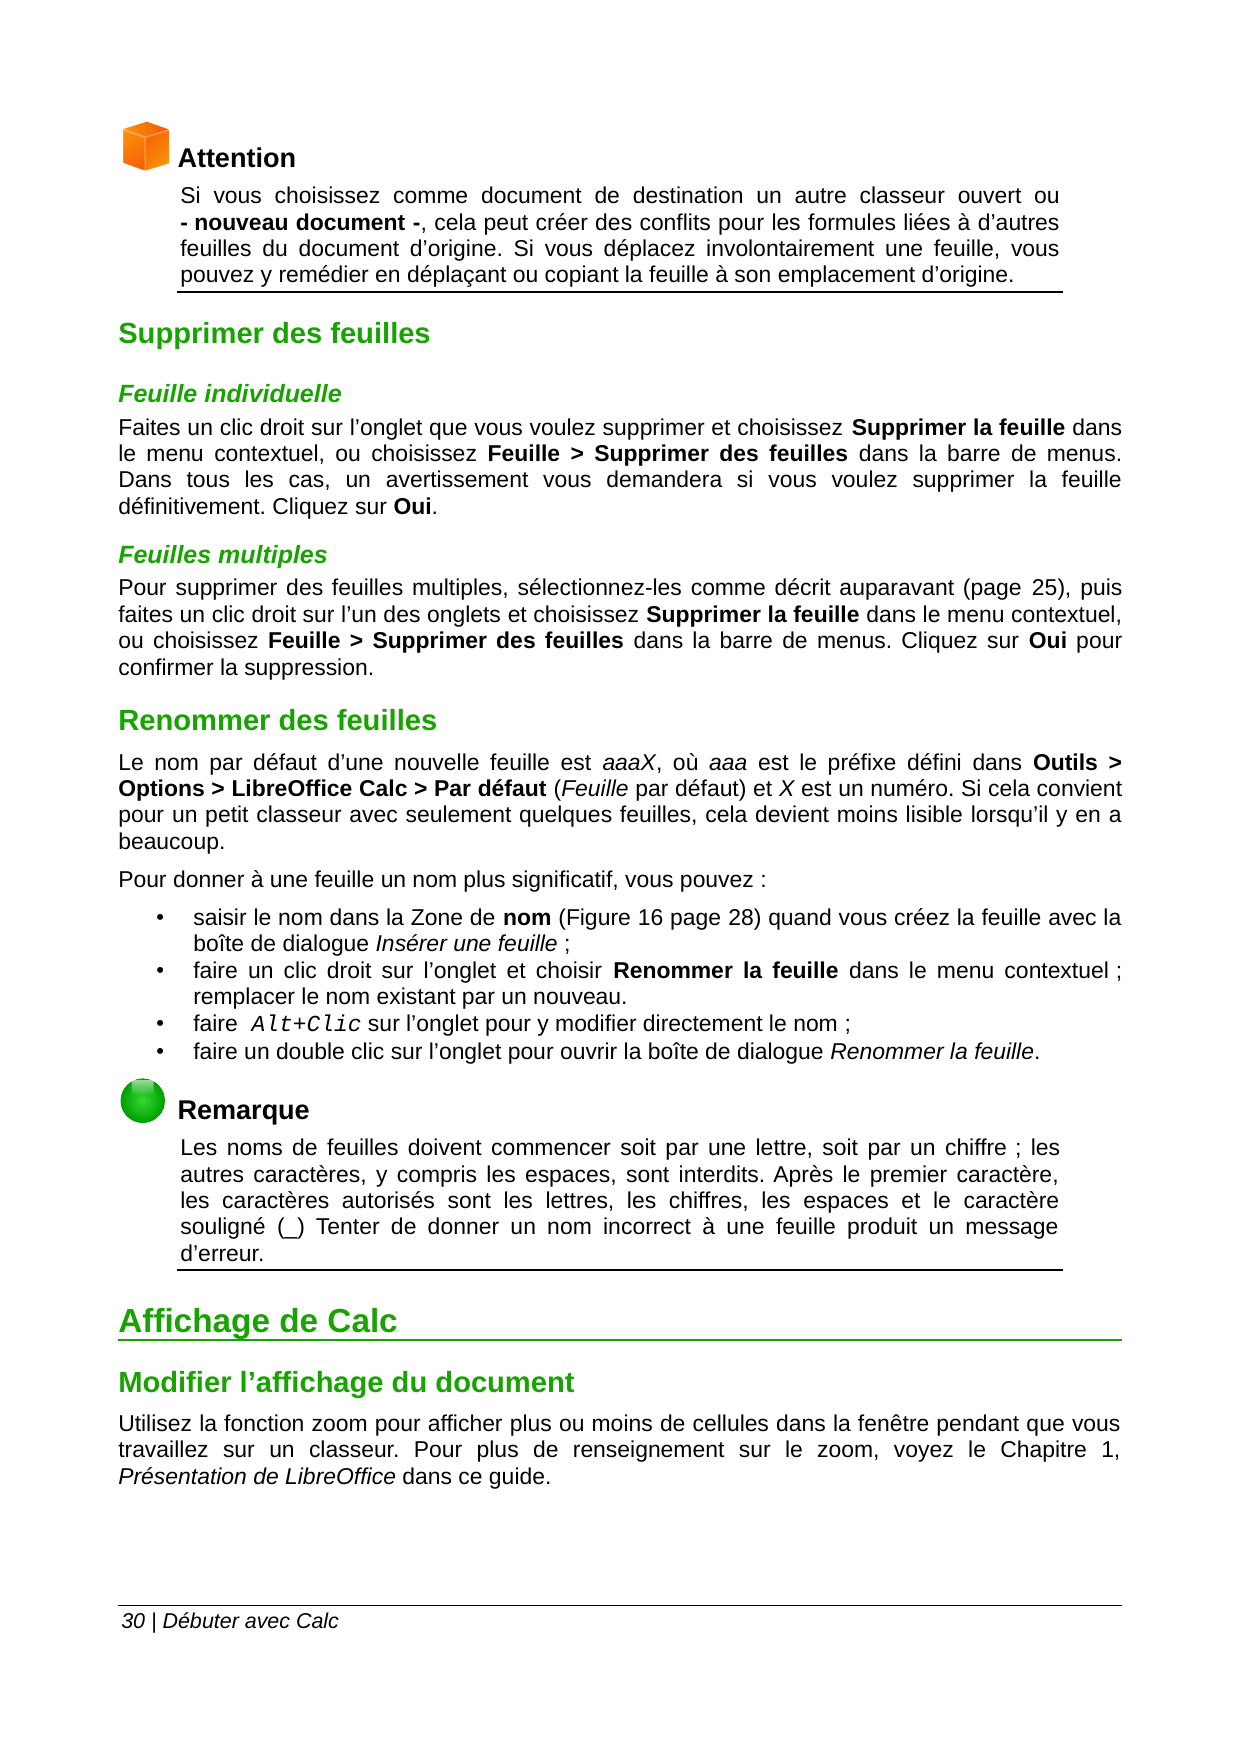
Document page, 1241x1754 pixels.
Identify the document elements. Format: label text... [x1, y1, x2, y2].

text Pour supprimer des feuilles multiples, sélectionnez-les comme décrit auparavant (page 25), puis faites un clic droit sur l’un des onglets et choisissez Supprimer la feuille dans le menu contextuel, ou choisissez Feuille > Supprimer des feuilles dans la barre de menus. Cliquez sur Oui pour confirmer la suppression. [118, 574, 1122, 680]
subtitle Affichage de Calc [118, 1301, 1122, 1339]
subtitle Feuilles multiples [118, 540, 1122, 568]
list faire un clic droit sur l’onglet et choisir Renommer la feuille dans le menu contextuel ; remplacer le nom existant par un nouveau. [156, 957, 1122, 1009]
text Faites un clic droit sur l’onglet que vous voulez supprimer et choisissez Supprimer la feuille dans le menu contextuel, ou choisissez Feuille > Supprimer des feuilles dans la barre de menus. Dans tous les cas, un avertissement vous demandera si vous voulez supprimer la feuille définitivement. Cliquez sur Oui. [118, 414, 1122, 519]
subtitle Supprimer des feuilles [118, 316, 1122, 358]
text Pour donner à une feuille un nom plus significatif, vous pouvez : [118, 866, 1122, 892]
picture [119, 119, 173, 173]
text Si vous choisissez comme document de destination un autre classeur ouvert ou - nouveau document -, cela peut créer des conflits pour les formules liées à d’autres feuilles du document d’origine. Si vous déplacez involontairement une feuille, vous pouvez y remédier en déplaçant ou copiant la feuille à son emplacement d’origine. [177, 179, 1063, 291]
list saisir le nom dans la Zone de nom (Figure 16 page 28) quand vous créez la feuille avec la boîte de dialogue Insérer une feuille ; [156, 904, 1122, 957]
text Utilisez la fonction zoom pour afficher plus ou moins de cellules dans la fenêtre pendant que vous travaillez sur un classeur. Pour plus de renseignement sur le zoom, voyez le Chapitre 1, Présentation de LibreOffice dans ce guide. [118, 1410, 1122, 1489]
list faire Alt+Clic sur l’onglet pour y modifier directement le nom ; [156, 1009, 1122, 1038]
subtitle Remarque [118, 1076, 1122, 1125]
subtitle Attention [118, 118, 1122, 173]
subtitle Renommer des feuilles [118, 703, 1122, 737]
text Les noms de feuilles doivent commencer soit par une lettre, soit par un chiffre ; les autres caractères, y compris les espaces, sont interdits. Après le premier caractère, les caractères autorisés sont les lettres, les chiffres, les espaces et le caractère souligné (_) Tenter de donner un nom incorrect à une feuille produit un message d’erreur. [177, 1131, 1063, 1269]
text Le nom par défaut d’une nouvelle feuille est aaaX, où aaa est le préfixe défini dans Outils > Options > LibreOffice Calc > Par défaut (Feuille par défaut) et X est un numéro. Si cela convient pour un petit classeur avec seulement quelques feuilles, cela devient moins lisible lorsqu’il y en a beaucoup. [118, 749, 1122, 854]
subtitle Modifier l’affichage du document [118, 1365, 1122, 1398]
subtitle Feuille individuelle [118, 379, 1122, 408]
list faire un double clic sur l’onglet pour ouvrir la boîte de dialogue Renommer la feuille. [156, 1038, 1122, 1064]
